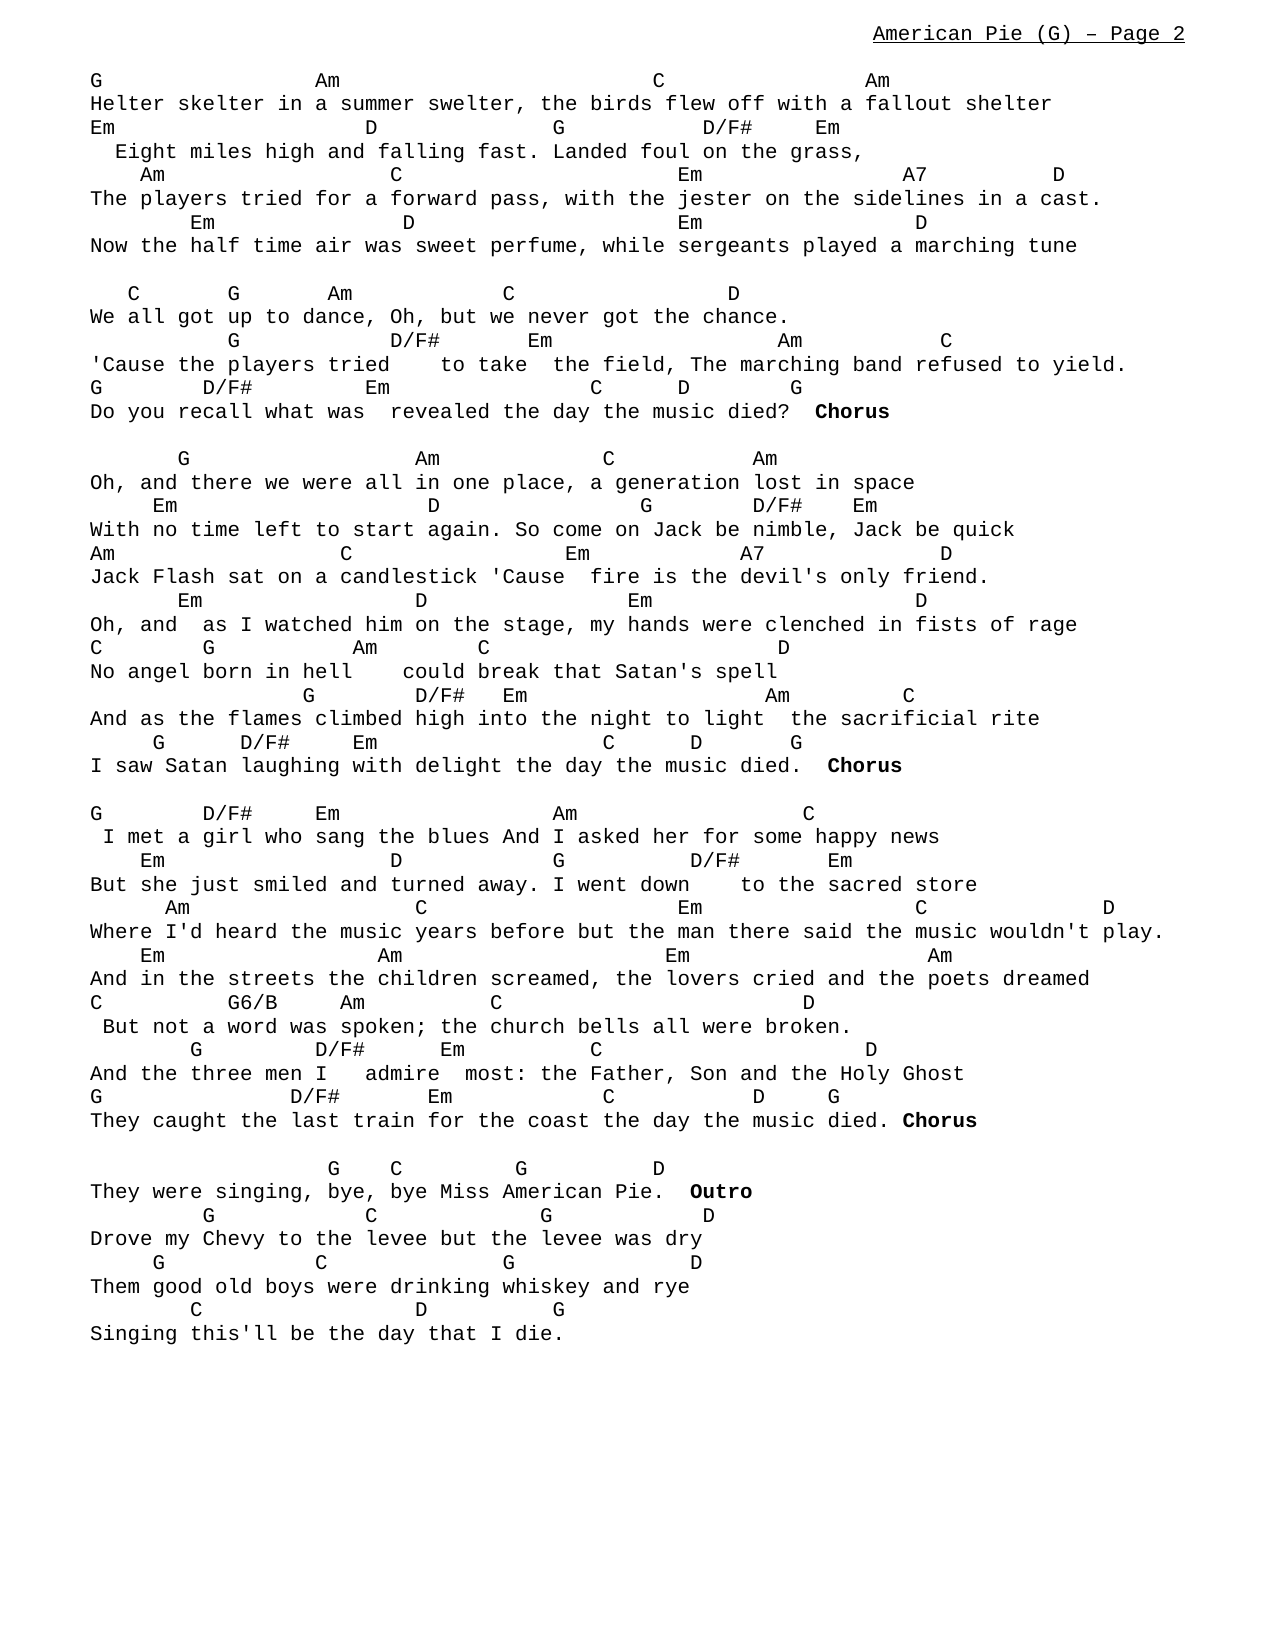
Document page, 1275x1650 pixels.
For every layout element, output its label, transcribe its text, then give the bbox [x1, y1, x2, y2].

text American Pie (G) – Page 2 [90, 22, 1185, 46]
text Oh, and as I watched him on the stage, my hands were clenched in fists of rage [90, 614, 1185, 637]
text We all got up to dance, Oh, but we never got the chance. [90, 306, 1185, 330]
text And in the streets the children screamed, the lovers cried and the poets dreamed [90, 968, 1185, 992]
text And the three men I admire most: the Father, Son and the Holy Ghost [90, 1063, 1185, 1087]
text G Am C Am [90, 448, 1185, 472]
text Oh, and there we were all in one place, a generation lost in space [90, 472, 1185, 495]
text Where I'd heard the music years before but the man there said the music wouldn't play. [90, 921, 1185, 945]
text The players tried for a forward pass, with the jester on the sidelines in a cast. [90, 188, 1185, 212]
text Em D Em D [90, 212, 1185, 235]
text But not a word was spoken; the church bells all were broken. [90, 1016, 1185, 1039]
text G D/F# Em C D G [90, 377, 1185, 401]
text G C G D [90, 1205, 1185, 1228]
text G C G D [90, 1157, 1185, 1181]
text G D/F# Em C D G [90, 732, 1185, 756]
text Am C Em C D [90, 897, 1185, 921]
text Do you recall what was revealed the day the music died? Chorus [90, 401, 1185, 424]
text C D G [90, 1299, 1185, 1323]
text They were singing, bye, bye Miss American Pie. Outro [90, 1181, 1185, 1205]
text 'Cause the players tried to take the field, The marching band refused to yield. [90, 353, 1185, 377]
text Now the half time air was sweet perfume, while sergeants played a marching tune [90, 235, 1185, 259]
text G Am C Am [90, 70, 1185, 93]
text G D/F# Em Am C [90, 803, 1185, 826]
text With no time left to start again. So come on Jack be nimble, Jack be quick [90, 519, 1185, 543]
text Am C Em A7 D [90, 164, 1185, 188]
text G C G D [90, 1252, 1185, 1276]
text Am C Em A7 D [90, 543, 1185, 566]
text No angel born in hell could break that Satan's spell [90, 661, 1185, 684]
text G D/F# Em C D [90, 1039, 1185, 1063]
text Em D Em D [90, 590, 1185, 614]
text G D/F# Em Am C [90, 684, 1185, 708]
text C G6/B Am C D [90, 992, 1185, 1016]
text They caught the last train for the coast the day the music died. Chorus [90, 1110, 1185, 1134]
text G D/F# Em Am C [90, 330, 1185, 353]
text Jack Flash sat on a candlestick 'Cause fire is the devil's only friend. [90, 566, 1185, 590]
text Em Am Em Am [90, 945, 1185, 968]
text Em D G D/F# Em [90, 117, 1185, 141]
text But she just smiled and turned away. I went down to the sacred store [90, 874, 1185, 897]
text Em D G D/F# Em [90, 495, 1185, 519]
text Them good old boys were drinking whiskey and rye [90, 1276, 1185, 1299]
text C G Am C D [90, 283, 1185, 306]
text C G Am C D [90, 637, 1185, 661]
text Em D G D/F# Em [90, 850, 1185, 874]
text I saw Satan laughing with delight the day the music died. Chorus [90, 756, 1185, 779]
text I met a girl who sang the blues And I asked her for some happy news [90, 826, 1185, 850]
text Singing this'll be the day that I die. [90, 1323, 1185, 1347]
text Eight miles high and falling fast. Landed foul on the grass, [90, 141, 1185, 164]
text Helter skelter in a summer swelter, the birds flew off with a fallout shelter [90, 93, 1185, 117]
text Drove my Chevy to the levee but the levee was dry [90, 1228, 1185, 1252]
text And as the flames climbed high into the night to light the sacrificial rite [90, 708, 1185, 732]
text G D/F# Em C D G [90, 1087, 1185, 1110]
